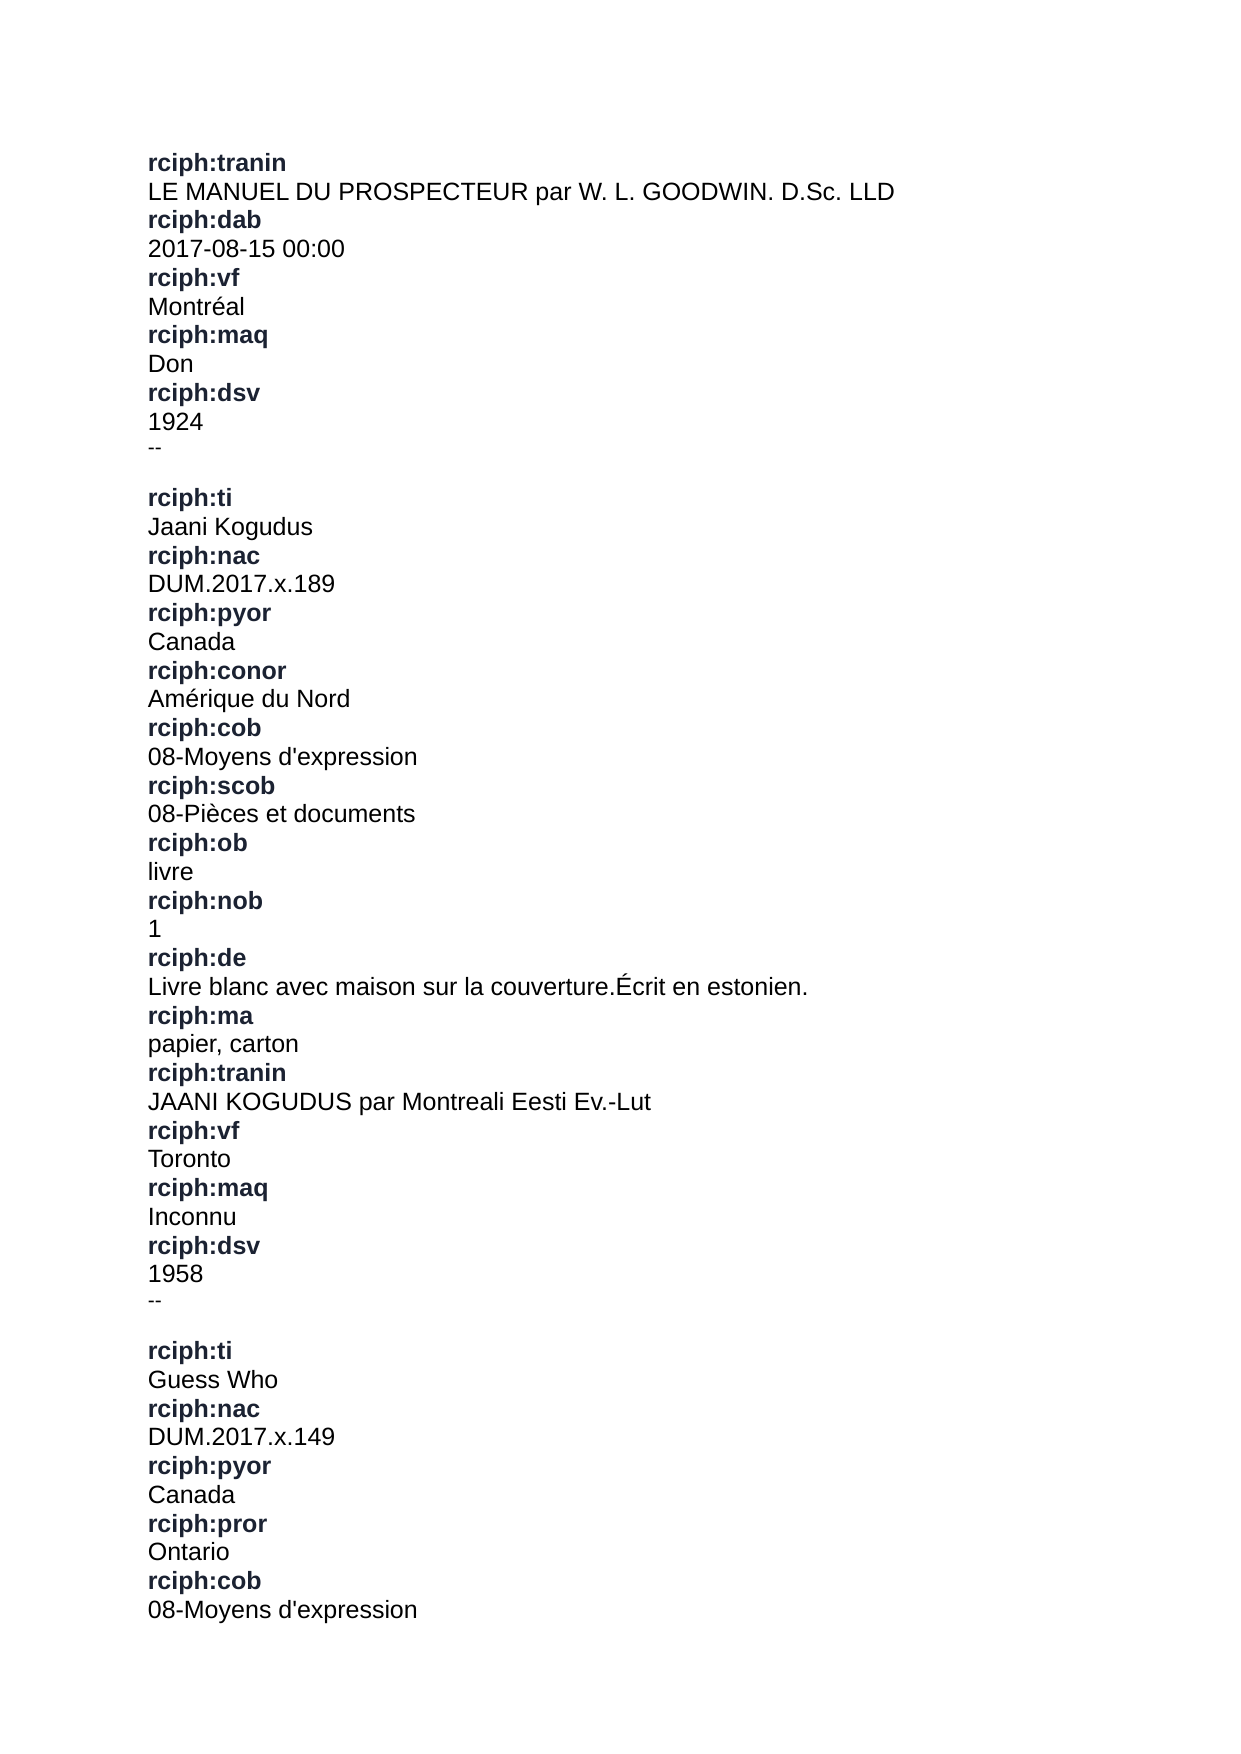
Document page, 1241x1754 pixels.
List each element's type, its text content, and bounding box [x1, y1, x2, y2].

text DUM.2017.x.189 [148, 569, 1092, 598]
text Inconnu [148, 1202, 1092, 1231]
text Guess Who [148, 1365, 1092, 1393]
text rciph:dsv [148, 378, 1092, 406]
text 1 [148, 914, 1092, 943]
text rciph:scob [148, 771, 1092, 799]
text rciph:nac [148, 541, 1092, 569]
text rciph:ma [148, 1001, 1092, 1029]
text 2017-08-15 00:00 [148, 234, 1092, 263]
text rciph:de [148, 943, 1092, 972]
text rciph:pyor [148, 598, 1092, 627]
text 1924 [148, 406, 1092, 435]
text Montréal [148, 291, 1092, 320]
text rciph:ti [148, 483, 1092, 512]
text rciph:pyor [148, 1451, 1092, 1480]
text 08-Moyens d'expression [148, 742, 1092, 771]
text rciph:maq [148, 320, 1092, 349]
text papier, carton [148, 1029, 1092, 1058]
text Toronto [148, 1144, 1092, 1173]
text Canada [148, 1480, 1092, 1508]
text rciph:ob [148, 828, 1092, 857]
text Amérique du Nord [148, 684, 1092, 713]
text DUM.2017.x.149 [148, 1422, 1092, 1451]
text rciph:dsv [148, 1231, 1092, 1259]
text 1958 [148, 1259, 1092, 1288]
text rciph:ti [148, 1336, 1092, 1365]
text rciph:cob [148, 1566, 1092, 1595]
text Canada [148, 627, 1092, 656]
text 08-Pièces et documents [148, 799, 1092, 828]
text rciph:pror [148, 1508, 1092, 1537]
text rciph:dab [148, 205, 1092, 234]
text rciph:cob [148, 713, 1092, 742]
text rciph:vf [148, 1116, 1092, 1144]
text LE MANUEL DU PROSPECTEUR par W. L. GOODWIN. D.Sc. LLD [148, 176, 1092, 205]
text Don [148, 349, 1092, 378]
text rciph:vf [148, 263, 1092, 291]
text JAANI KOGUDUS par Montreali Eesti Ev.-Lut [148, 1087, 1092, 1116]
text Jaani Kogudus [148, 512, 1092, 541]
text rciph:tranin [148, 1058, 1092, 1087]
text livre [148, 857, 1092, 886]
text Ontario [148, 1537, 1092, 1566]
text rciph:conor [148, 656, 1092, 684]
text rciph:maq [148, 1173, 1092, 1202]
text rciph:nob [148, 886, 1092, 914]
text rciph:tranin [148, 148, 1092, 176]
text -- [148, 1288, 1092, 1312]
text -- [148, 435, 1092, 459]
text 08-Moyens d'expression [148, 1595, 1092, 1623]
text rciph:nac [148, 1393, 1092, 1422]
text Livre blanc avec maison sur la couverture.Écrit en estonien. [148, 972, 1092, 1001]
